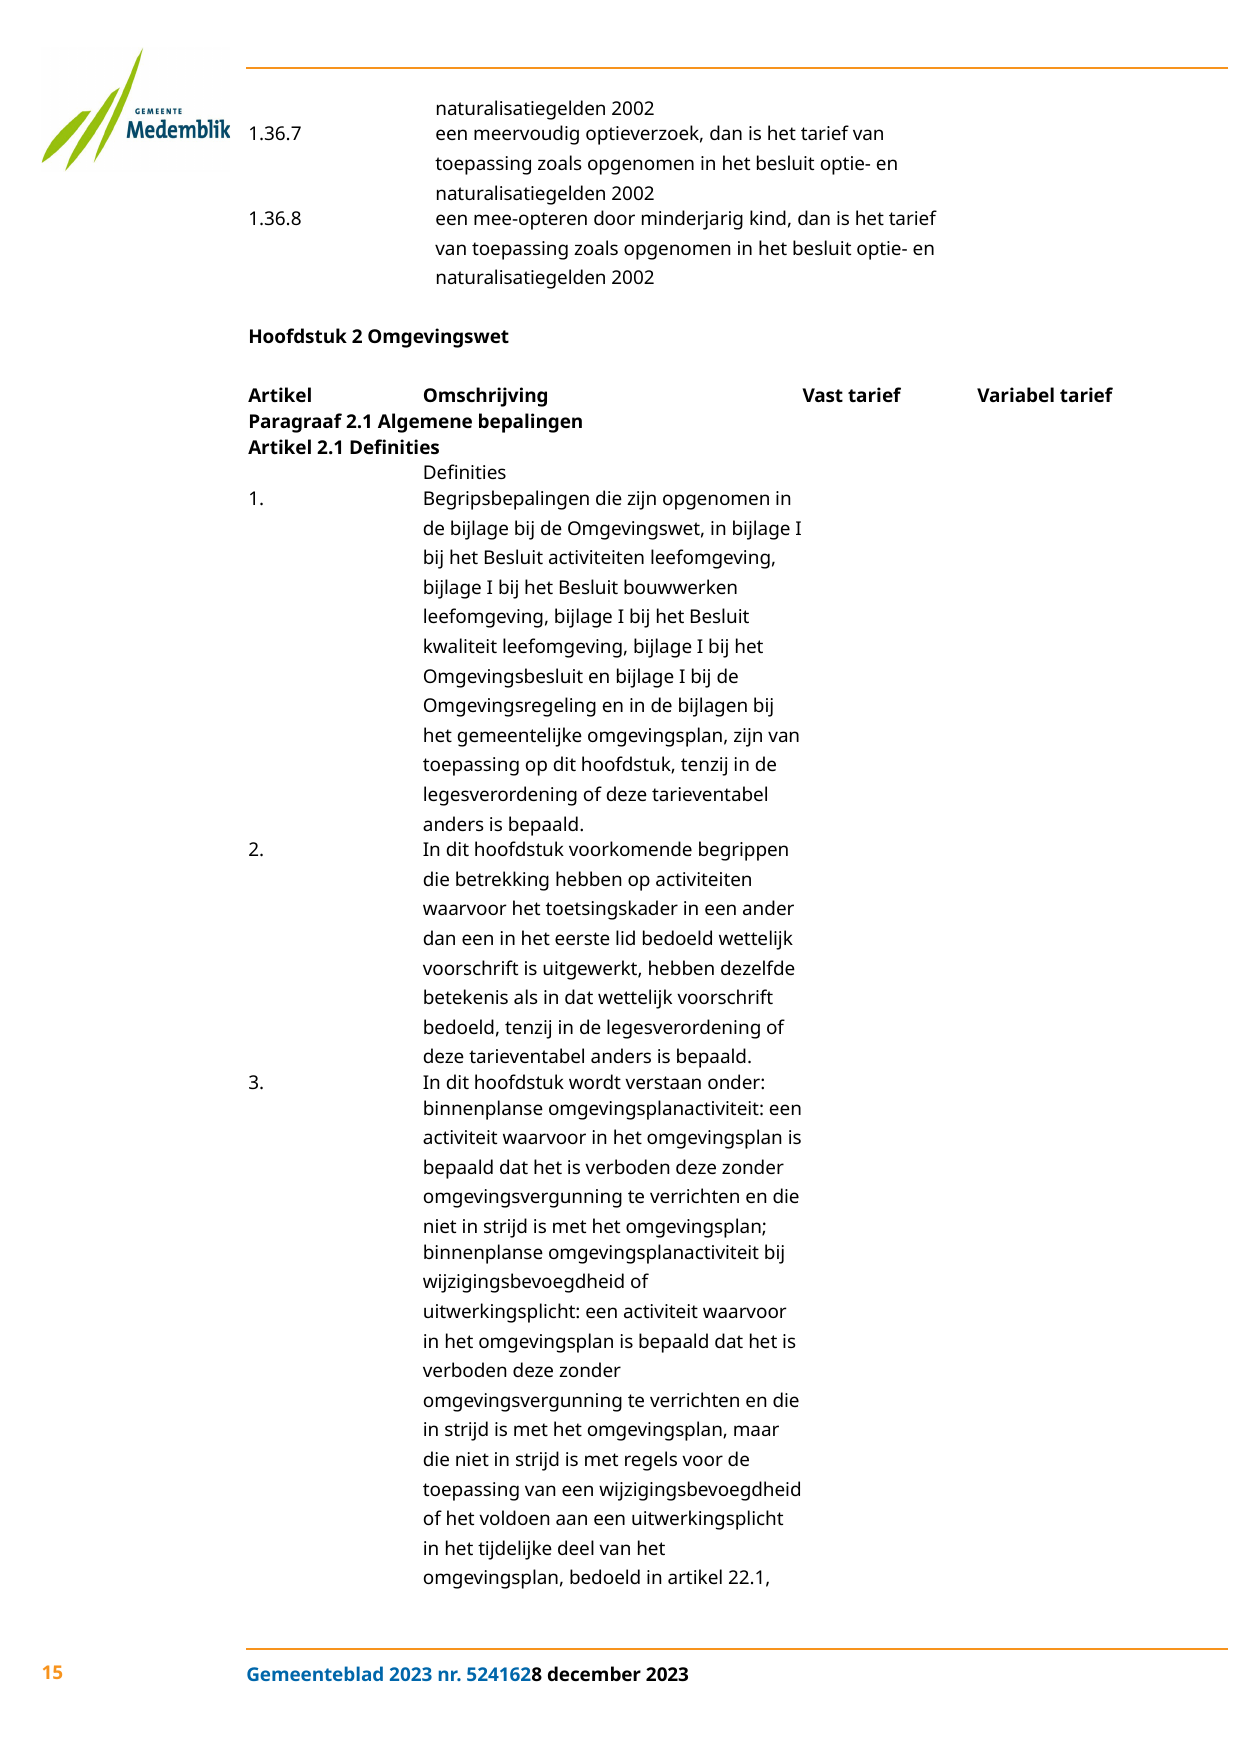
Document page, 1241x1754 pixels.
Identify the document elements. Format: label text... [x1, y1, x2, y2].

table_cell 1. [248, 485, 423, 836]
table_header Omschrijving [423, 383, 802, 408]
table_cell 1.36.7 [248, 121, 435, 205]
table_cell [977, 485, 1152, 836]
table_cell [977, 1239, 1152, 1590]
table_cell In dit hoofdstuk wordt verstaan onder: [423, 1069, 802, 1095]
table_cell [802, 836, 977, 1069]
table_cell [964, 205, 1152, 290]
picture [41, 47, 231, 172]
table_cell [977, 1095, 1152, 1239]
table_cell Begripsbepalingen die zijn opgenomen in de bijlage bij de Omgevingswet, in bijlage I bij het Besluit activiteiten leefomgeving, bijlage I bij het Besluit bouwwerken leefomgeving, bijlage I bij het Besluit kwaliteit leefomgeving, bijlage I bij het Omgevingsbesluit en bijlage I bij de Omgevingsregeling en in de bijlagen bij het gemeentelijke omgevingsplan, zijn van toepassing op dit hoofdstuk, tenzij in de legesverordening of deze tarieventabel anders is bepaald. [423, 485, 802, 836]
table_cell [248, 1239, 423, 1590]
table_header Vast tarief [802, 383, 977, 408]
table_cell 3. [248, 1069, 423, 1095]
table_cell [802, 485, 977, 836]
table_cell [248, 95, 435, 121]
table_cell Artikel 2.1 Definities [248, 434, 977, 459]
table_cell 2. [248, 836, 423, 1069]
table_cell [977, 836, 1152, 1069]
table_cell [802, 1069, 977, 1095]
table_cell [802, 1239, 977, 1590]
table_cell [964, 95, 1152, 121]
table_cell [802, 460, 977, 485]
table_cell [248, 1095, 423, 1239]
table_cell binnenplanse omgevingsplanactiviteit bij wijzigingsbevoegdheid of uitwerkingsplicht: een activiteit waarvoor in het omgevingsplan is bepaald dat het is verboden deze zonder omgevingsvergunning te verrichten en die in strijd is met het omgevingsplan, maar die niet in strijd is met regels voor de toepassing van een wijzigingsbevoegdheid of het voldoen aan een uitwerkingsplicht in het tijdelijke deel van het omgevingsplan, bedoeld in artikel 22.1, [423, 1239, 802, 1590]
table_cell binnenplanse omgevingsplanactiviteit: een activiteit waarvoor in het omgevingsplan is bepaald dat het is verboden deze zonder omgevingsvergunning te verrichten en die niet in strijd is met het omgevingsplan; [423, 1095, 802, 1239]
table_cell In dit hoofdstuk voorkomende begrippen die betrekking hebben op activiteiten waarvoor het toetsingskader in een ander dan een in het eerste lid bedoeld wettelijk voorschrift is uitgewerkt, hebben dezelfde betekenis als in dat wettelijk voorschrift bedoeld, tenzij in de legesverordening of deze tarieventabel anders is bepaald. [423, 836, 802, 1069]
table_cell 1.36.8 [248, 205, 435, 290]
table_cell naturalisatiegelden 2002 [435, 95, 964, 121]
table_cell een mee-opteren door minderjarig kind, dan is het tarief van toepassing zoals opgenomen in het besluit optie- en naturalisatiegelden 2002 [435, 205, 964, 290]
table_header Variabel tarief [977, 383, 1152, 408]
table_cell [977, 460, 1152, 485]
text Hoofdstuk 2 Omgevingswet [248, 323, 1152, 349]
table_cell een meervoudig optieverzoek, dan is het tarief van toepassing zoals opgenomen in het besluit optie- en naturalisatiegelden 2002 [435, 121, 964, 205]
table_cell Paragraaf 2.1 Algemene bepalingen [248, 408, 1152, 434]
table_header Artikel [248, 383, 423, 408]
table_cell Definities [423, 460, 802, 485]
table_cell [248, 460, 423, 485]
table_cell [977, 1069, 1152, 1095]
table_cell [802, 1095, 977, 1239]
table_cell [964, 121, 1152, 205]
